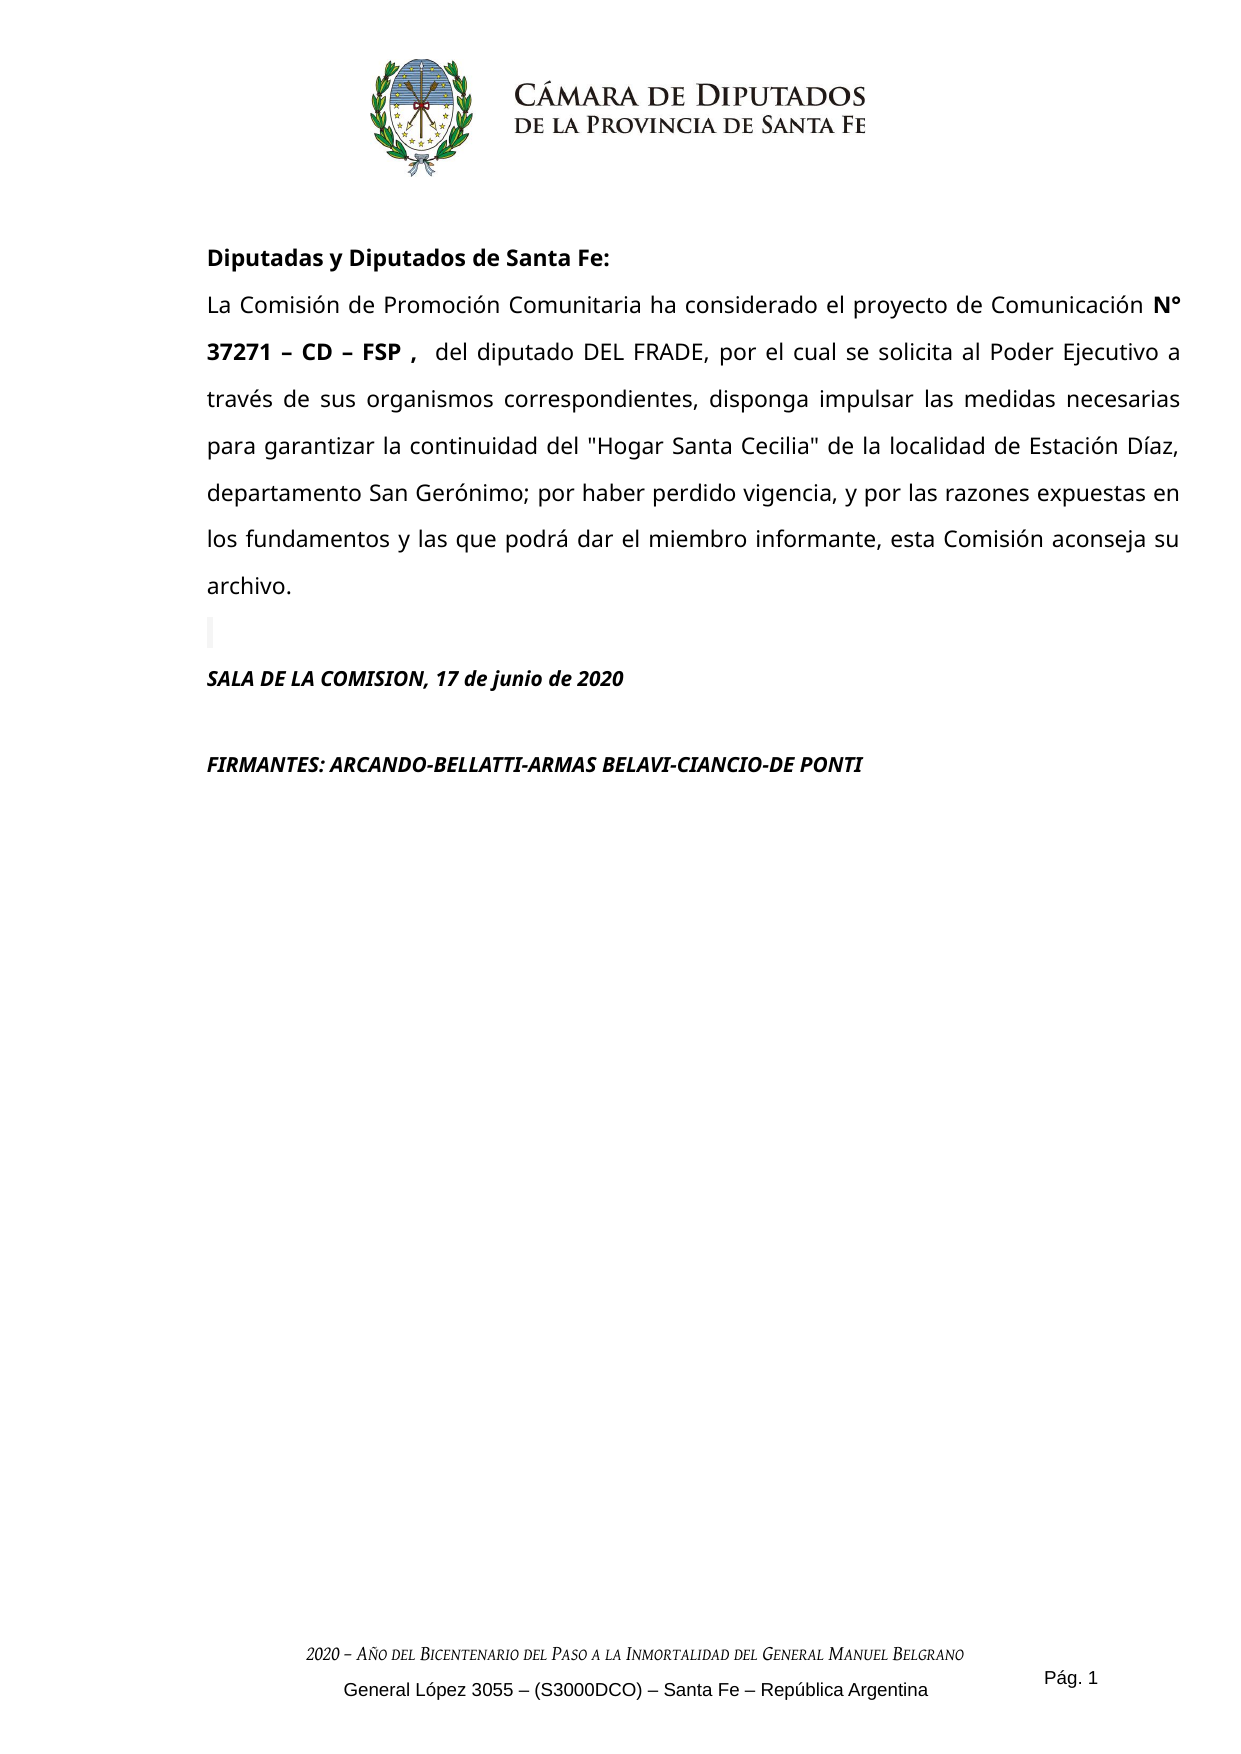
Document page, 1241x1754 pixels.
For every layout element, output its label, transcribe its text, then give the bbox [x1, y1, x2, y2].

text Diputadas y Diputados de Santa Fe: [207, 242, 1181, 273]
picture [370, 59, 866, 181]
text La Comisión de Promoción Comunitaria ha considerado el proyecto de Comunicación N° 37271 – CD – FSP , del diputado DEL FRADE, por el cual se solicita al Poder Ejecutivo a través de sus organismos correspondientes, disponga impulsar las medidas necesarias para garantizar la continuidad del "Hogar Santa Cecilia" de la localidad de Estación Díaz, departamento San Gerónimo; por haber perdido vigencia, y por las razones expuestas en los fundamentos y las que podrá dar el miembro informante, esta Comisión aconseja su archivo. [207, 289, 1181, 602]
text FIRMANTES: ARCANDO-BELLATTI-ARMAS BELAVI-CIANCIO-DE PONTI [207, 750, 1181, 778]
text SALA DE LA COMISION, 17 de junio de 2020 [207, 664, 1181, 692]
